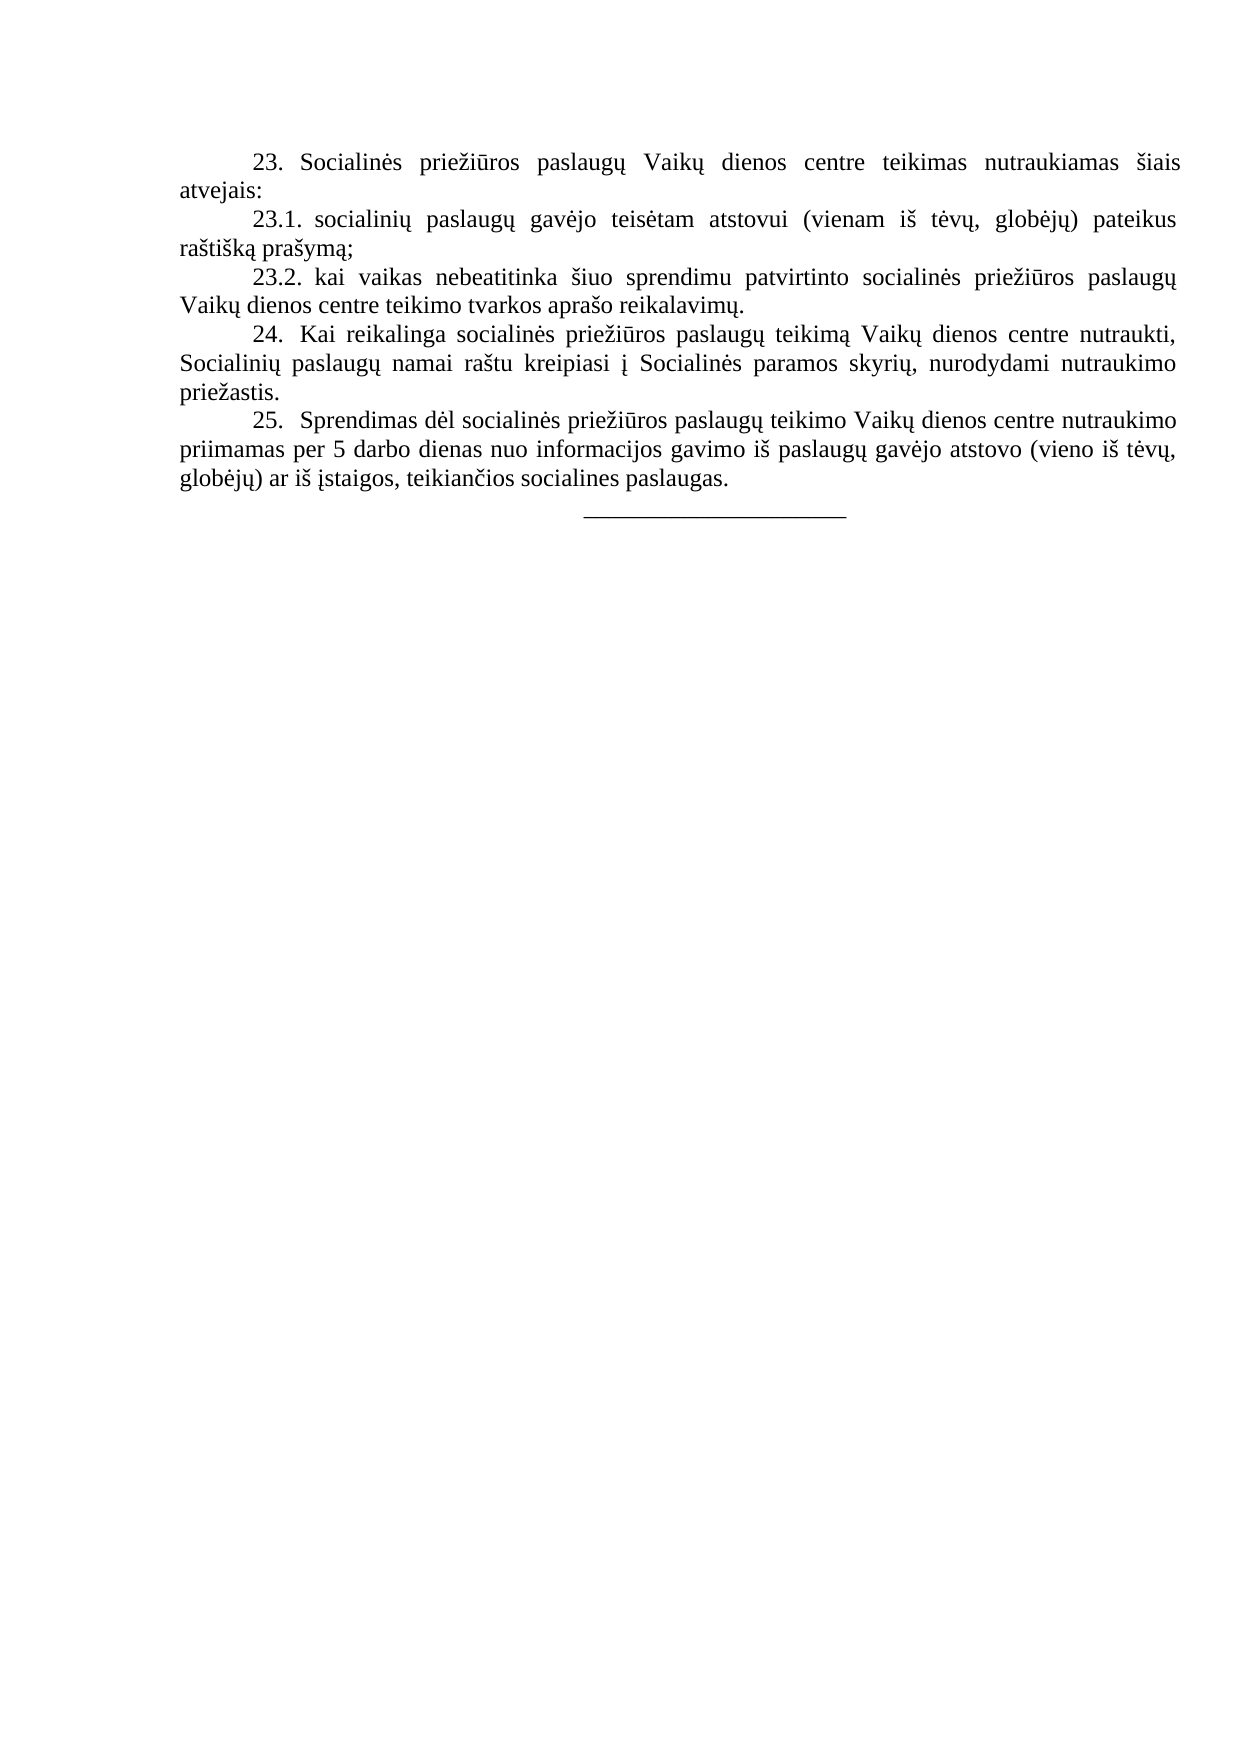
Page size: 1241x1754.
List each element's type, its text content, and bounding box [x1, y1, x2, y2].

text 23.2. kai vaikas nebeatitinka šiuo sprendimu patvirtinto socialinės priežiūros paslaugų Vaikų dienos centre teikimo tvarkos aprašo reikalavimų. [179, 262, 1177, 319]
text _____________________ [179, 492, 1177, 521]
text 23. Socialinės priežiūros paslaugų Vaikų dienos centre teikimas nutraukiamas šiais atvejais: [179, 147, 1181, 204]
text 24. Kai reikalinga socialinės priežiūros paslaugų teikimą Vaikų dienos centre nutraukti, Socialinių paslaugų namai raštu kreipiasi į Socialinės paramos skyrių, nurodydami nutraukimo priežastis. [179, 319, 1177, 406]
text 25. Sprendimas dėl socialinės priežiūros paslaugų teikimo Vaikų dienos centre nutraukimo priimamas per 5 darbo dienas nuo informacijos gavimo iš paslaugų gavėjo atstovo (vieno iš tėvų, globėjų) ar iš įstaigos, teikiančios socialines paslaugas. [179, 406, 1177, 492]
text 23.1. socialinių paslaugų gavėjo teisėtam atstovui (vienam iš tėvų, globėjų) pateikus raštišką prašymą; [179, 204, 1177, 262]
